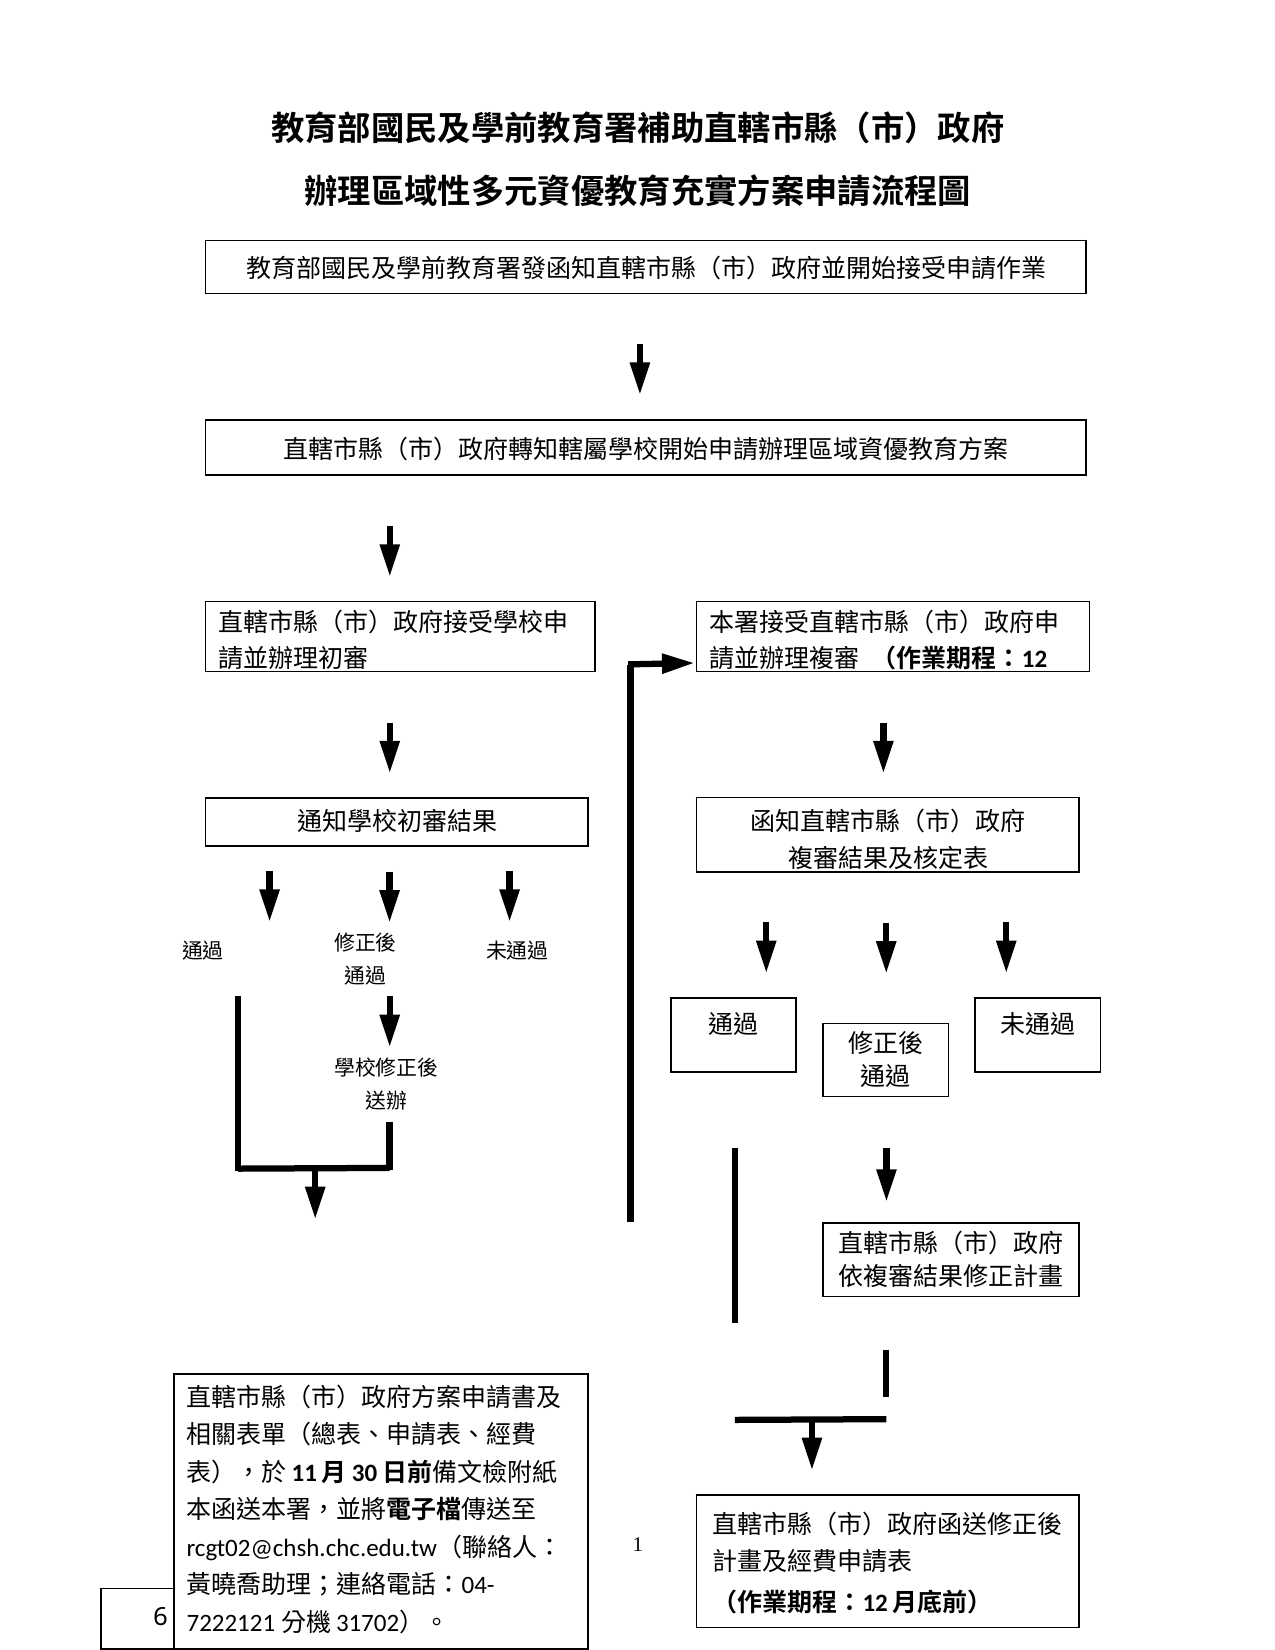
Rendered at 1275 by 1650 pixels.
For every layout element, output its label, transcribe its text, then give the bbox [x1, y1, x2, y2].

text 通過 [680, 1000, 787, 1042]
text 直轄市縣（市）政府方案申請書及相關表單（總表、申請表、經費表），於11月30日前備文檢附紙本函送本署，並將電子檔傳送至rcgt02@chsh.chc.edu.tw（聯絡人：黃曉喬助理；連絡電話：04-7222121 分機31702）。 [186, 1376, 576, 1639]
text 通知學校初審結果 [218, 801, 576, 838]
text 教育部國民及學前教育署發函知直轄市縣（市）政府並開始接受申請作業 [221, 249, 1070, 285]
text 直轄市縣（市）政府接受學校申請並辦理初審 [218, 602, 582, 671]
text 函知直轄市縣（市）政府 [709, 800, 1066, 837]
text 教育部國民及學前教育署補助直轄市縣（市）政府 [118, 85, 1157, 147]
text 通過 [832, 1059, 939, 1092]
text 直轄市縣（市）政府函送修正後計畫及經費申請表 [712, 1503, 1063, 1578]
text 直轄市縣（市）政府 [832, 1226, 1069, 1259]
text 未通過 [984, 1000, 1091, 1042]
text （作業期程：12月底前） [712, 1578, 1063, 1619]
text 本署接受直轄市縣（市）政府申請並辦理複審 （作業期程：12月） [709, 602, 1077, 671]
text 依複審結果修正計畫 [832, 1259, 1069, 1292]
text 辦理區域性多元資優教育充實方案申請流程圖 [118, 147, 1157, 210]
text 6月5日錄取學生完成報到手續 [117, 1597, 173, 1633]
text 直轄市縣（市）政府轉知轄屬學校開始申請辦理區域資優教育方案 [212, 430, 1079, 466]
text 複審結果及核定表 [709, 837, 1066, 869]
text 修正後 [832, 1026, 939, 1059]
